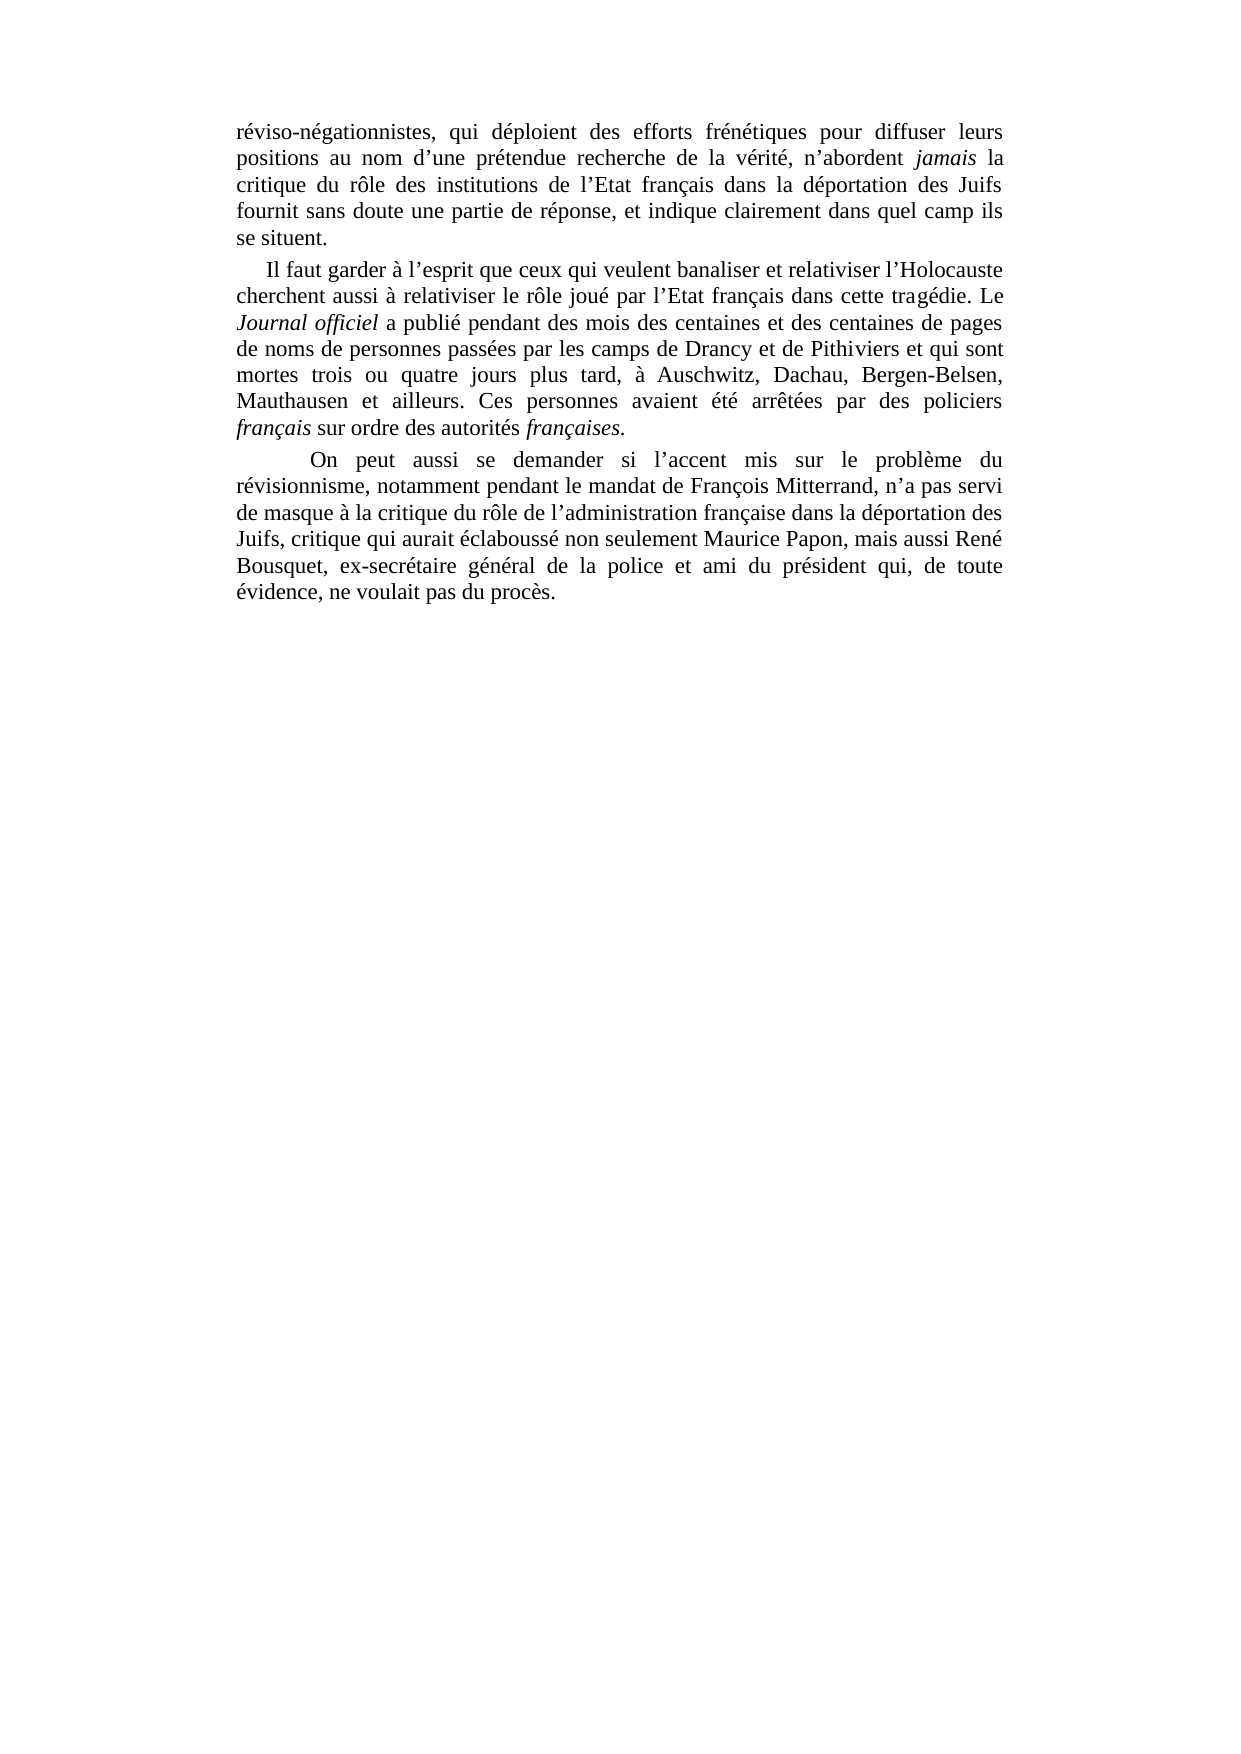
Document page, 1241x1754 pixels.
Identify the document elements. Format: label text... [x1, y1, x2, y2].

text On peut aussi se demander si l’accent mis sur le problème du révisionnisme, notamment pendant le mandat de François Mitterrand, n’a pas servi de masque à la critique du rôle de l’administration française dans la déportation des Juifs, critique qui aurait éclaboussé non seulement Maurice Papon, mais aussi René Bousquet, ex-secrétaire général de la police et ami du président qui, de toute évidence, ne voulait pas du procès. [236, 446, 1004, 604]
text Il faut garder à l’esprit que ceux qui veulent banaliser et relativiser l’Holocauste cherchent aussi à relativiser le rôle joué par l’Etat français dans cette tra­gédie. Le Journal officiel a publié pendant des mois des centaines et des centaines de pages de noms de personnes passées par les camps de Drancy et de Pithi­viers et qui sont mortes trois ou quatre jours plus tard, à Auschwitz, Dachau, Bergen-Belsen, Mauthausen et ailleurs. Ces personnes avaient été arrêtées par des policiers français sur ordre des autorités françaises. [236, 256, 1004, 440]
text réviso-négationnistes, qui déploient des efforts frénétiques pour diffuser leurs positions au nom d’une prétendue recherche de la vérité, n’abordent jamais la critique du rôle des institutions de l’Etat français dans la déportation des Juifs fournit sans doute une partie de réponse, et indique clairement dans quel camp ils se situent. [236, 118, 1004, 250]
